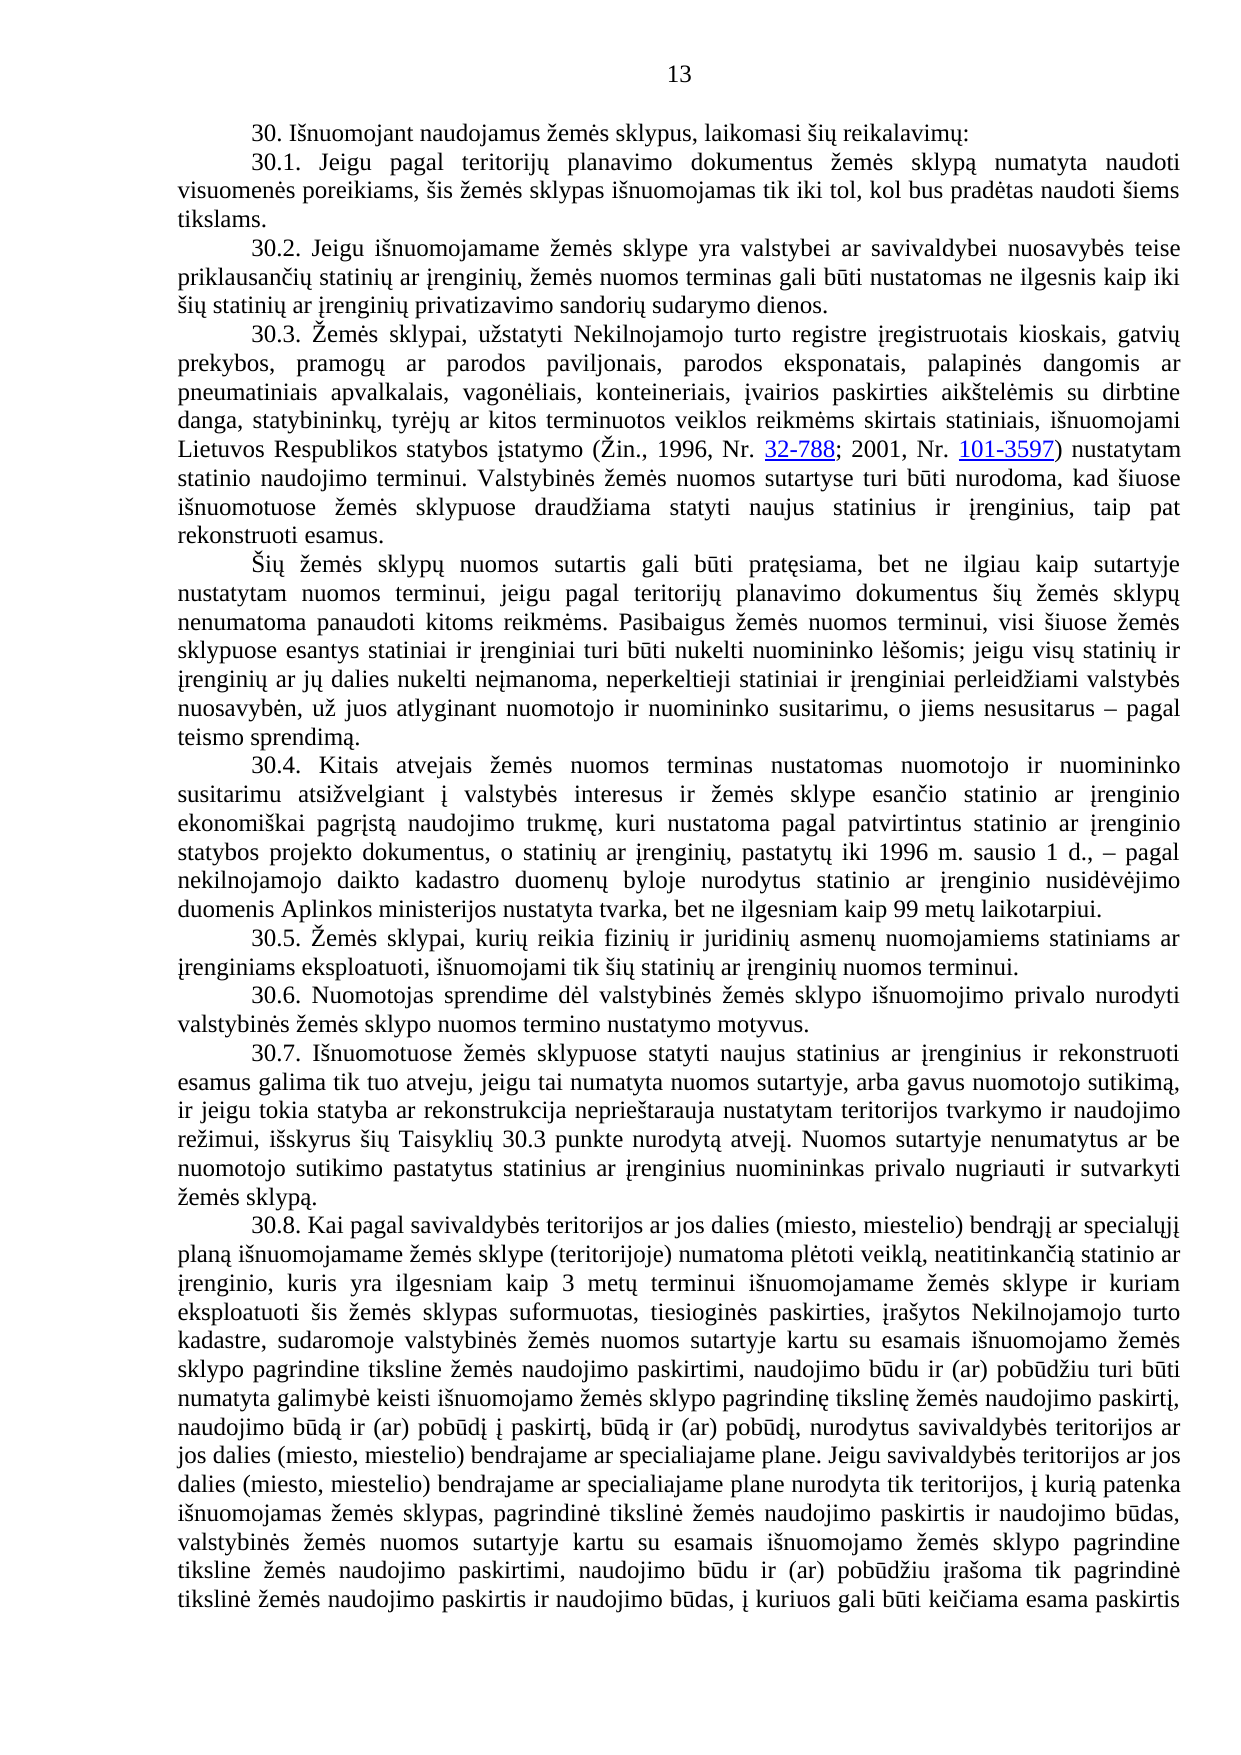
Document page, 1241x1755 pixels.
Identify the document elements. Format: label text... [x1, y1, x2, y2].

text 30. Išnuomojant naudojamus žemės sklypus, laikomasi šių reikalavimų: [177, 118, 1181, 147]
text 30.8. Kai pagal savivaldybės teritorijos ar jos dalies (miesto, miestelio) bendrąjį ar specialųjį planą išnuomojamame žemės sklype (teritorijoje) numatoma plėtoti veiklą, neatitinkančią statinio ar įrenginio, kuris yra ilgesniam kaip 3 metų terminui išnuomojamame žemės sklype ir kuriam eksploatuoti šis žemės sklypas suformuotas, tiesioginės paskirties, įrašytos Nekilnojamojo turto kadastre, sudaromoje valstybinės žemės nuomos sutartyje kartu su esamais išnuomojamo žemės sklypo pagrindine tiksline žemės naudojimo paskirtimi, naudojimo būdu ir (ar) pobūdžiu turi būti numatyta galimybė keisti išnuomojamo žemės sklypo pagrindinę tikslinę žemės naudojimo paskirtį, naudojimo būdą ir (ar) pobūdį į paskirtį, būdą ir (ar) pobūdį, nurodytus savivaldybės teritorijos ar jos dalies (miesto, miestelio) bendrajame ar specialiajame plane. Jeigu savivaldybės teritorijos ar jos dalies (miesto, miestelio) bendrajame ar specialiajame plane nurodyta tik teritorijos, į kurią patenka išnuomojamas žemės sklypas, pagrindinė tikslinė žemės naudojimo paskirtis ir naudojimo būdas, valstybinės žemės nuomos sutartyje kartu su esamais išnuomojamo žemės sklypo pagrindine tiksline žemės naudojimo paskirtimi, naudojimo būdu ir (ar) pobūdžiu įrašoma tik pagrindinė tikslinė žemės naudojimo paskirtis ir naudojimo būdas, į kuriuos gali būti keičiama esama paskirtis [177, 1211, 1181, 1613]
text 30.1. Jeigu pagal teritorijų planavimo dokumentus žemės sklypą numatyta naudoti visuomenės poreikiams, šis žemės sklypas išnuomojamas tik iki tol, kol bus pradėtas naudoti šiems tikslams. [177, 147, 1181, 233]
text 30.5. Žemės sklypai, kurių reikia fizinių ir juridinių asmenų nuomojamiems statiniams ar įrenginiams eksploatuoti, išnuomojami tik šių statinių ar įrenginių nuomos terminui. [177, 923, 1181, 981]
text 30.3. Žemės sklypai, užstatyti Nekilnojamojo turto registre įregistruotais kioskais, gatvių prekybos, pramogų ar parodos paviljonais, parodos eksponatais, palapinės dangomis ar pneumatiniais apvalkalais, vagonėliais, konteineriais, įvairios paskirties aikštelėmis su dirbtine danga, statybininkų, tyrėjų ar kitos terminuotos veiklos reikmėms skirtais statiniais, išnuomojami Lietuvos Respublikos statybos įstatymo (Žin., 1996, Nr. 32-788; 2001, Nr. 101-3597) nustatytam statinio naudojimo terminui. Valstybinės žemės nuomos sutartyse turi būti nurodoma, kad šiuose išnuomotuose žemės sklypuose draudžiama statyti naujus statinius ir įrenginius, taip pat rekonstruoti esamus. [177, 319, 1181, 549]
text 30.6. Nuomotojas sprendime dėl valstybinės žemės sklypo išnuomojimo privalo nurodyti valstybinės žemės sklypo nuomos termino nustatymo motyvus. [177, 981, 1181, 1038]
text 30.2. Jeigu išnuomojamame žemės sklype yra valstybei ar savivaldybei nuosavybės teise priklausančių statinių ar įrenginių, žemės nuomos terminas gali būti nustatomas ne ilgesnis kaip iki šių statinių ar įrenginių privatizavimo sandorių sudarymo dienos. [177, 233, 1181, 319]
text 30.7. Išnuomotuose žemės sklypuose statyti naujus statinius ar įrenginius ir rekonstruoti esamus galima tik tuo atveju, jeigu tai numatyta nuomos sutartyje, arba gavus nuomotojo sutikimą, ir jeigu tokia statyba ar rekonstrukcija neprieštarauja nustatytam teritorijos tvarkymo ir naudojimo režimui, išskyrus šių Taisyklių 30.3 punkte nurodytą atvejį. Nuomos sutartyje nenumatytus ar be nuomotojo sutikimo pastatytus statinius ar įrenginius nuomininkas privalo nugriauti ir sutvarkyti žemės sklypą. [177, 1038, 1181, 1211]
text Šių žemės sklypų nuomos sutartis gali būti pratęsiama, bet ne ilgiau kaip sutartyje nustatytam nuomos terminui, jeigu pagal teritorijų planavimo dokumentus šių žemės sklypų nenumatoma panaudoti kitoms reikmėms. Pasibaigus žemės nuomos terminui, visi šiuose žemės sklypuose esantys statiniai ir įrenginiai turi būti nukelti nuomininko lėšomis; jeigu visų statinių ir įrenginių ar jų dalies nukelti neįmanoma, neperkeltieji statiniai ir įrenginiai perleidžiami valstybės nuosavybėn, už juos atlyginant nuomotojo ir nuomininko susitarimu, o jiems nesusitarus – pagal teismo sprendimą. [177, 549, 1181, 751]
text 30.4. Kitais atvejais žemės nuomos terminas nustatomas nuomotojo ir nuomininko susitarimu atsižvelgiant į valstybės interesus ir žemės sklype esančio statinio ar įrenginio ekonomiškai pagrįstą naudojimo trukmę, kuri nustatoma pagal patvirtintus statinio ar įrenginio statybos projekto dokumentus, o statinių ar įrenginių, pastatytų iki 1996 m. sausio 1 d., – pagal nekilnojamojo daikto kadastro duomenų byloje nurodytus statinio ar įrenginio nusidėvėjimo duomenis Aplinkos ministerijos nustatyta tvarka, bet ne ilgesniam kaip 99 metų laikotarpiui. [177, 751, 1181, 923]
